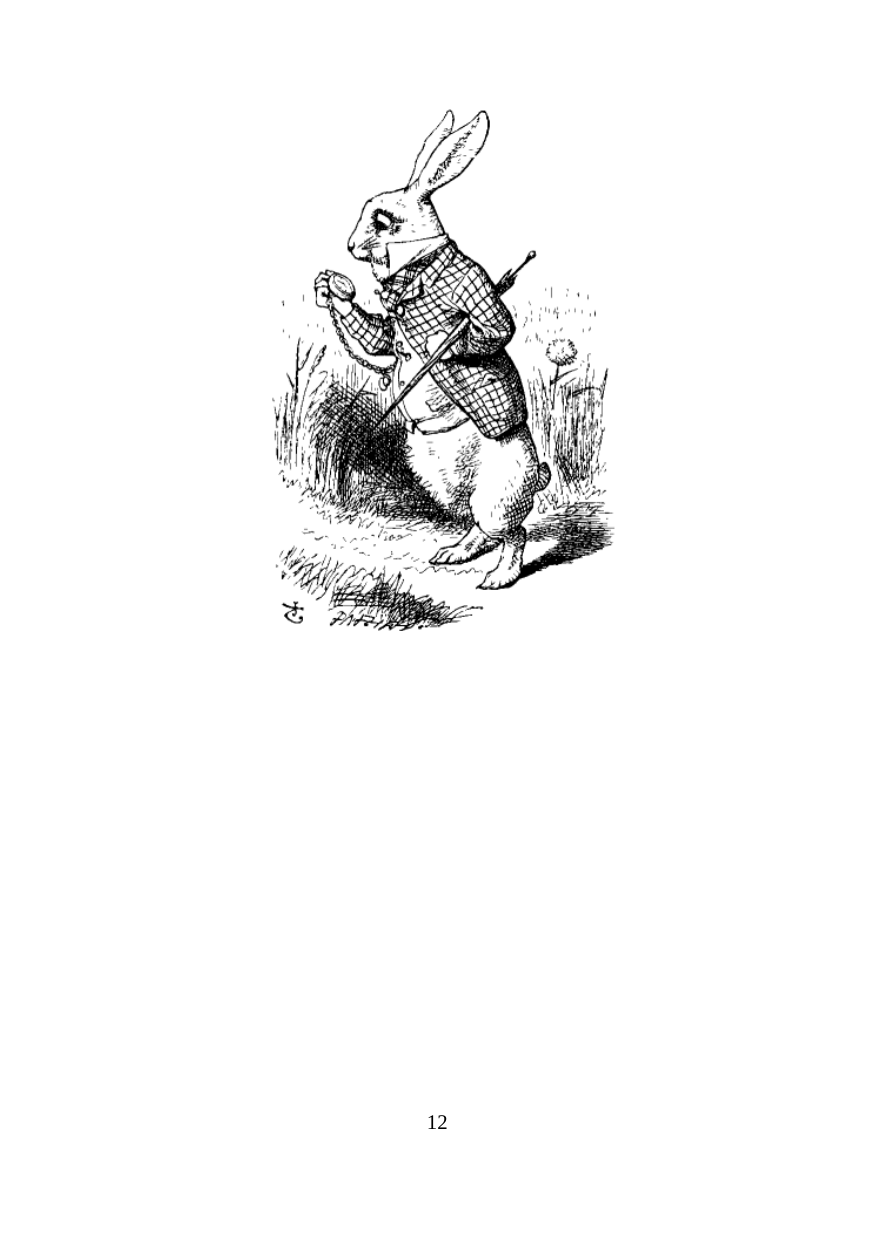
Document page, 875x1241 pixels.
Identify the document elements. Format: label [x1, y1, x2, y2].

picture [243, 106, 631, 638]
